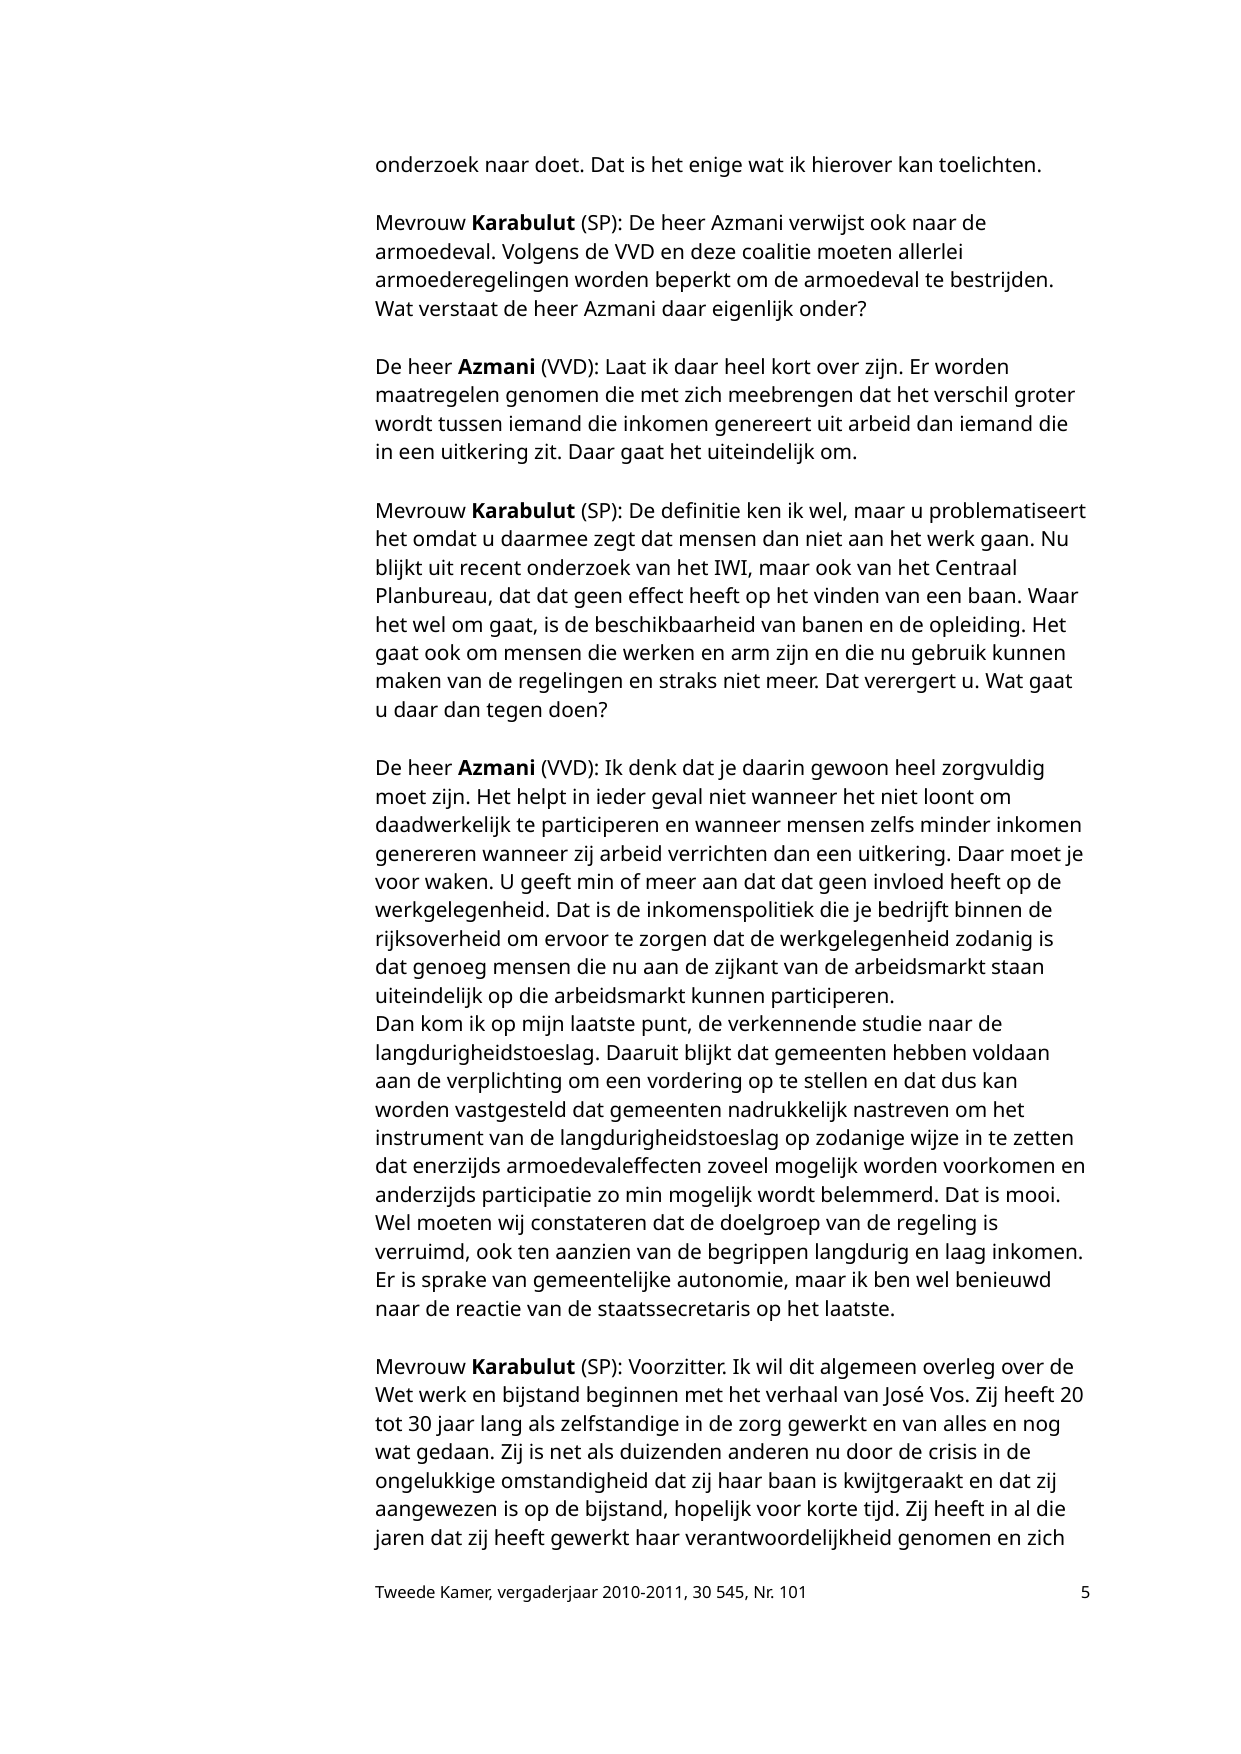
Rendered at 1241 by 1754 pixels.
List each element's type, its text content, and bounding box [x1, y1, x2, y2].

text De heer Azmani (VVD): Ik denk dat je daarin gewoon heel zorgvuldig moet zijn. Het helpt in ieder geval niet wanneer het niet loont om daadwerkelijk te participeren en wanneer mensen zelfs minder inkomen genereren wanneer zij arbeid verrichten dan een uitkering. Daar moet je voor waken. U geeft min of meer aan dat dat geen invloed heeft op de werkgelegenheid. Dat is de inkomenspolitiek die je bedrijft binnen de rijksoverheid om ervoor te zorgen dat de werkgelegenheid zodanig is dat genoeg mensen die nu aan de zijkant van de arbeidsmarkt staan uiteindelijk op die arbeidsmarkt kunnen participeren. [375, 753, 1090, 1009]
text Mevrouw Karabulut (SP): De heer Azmani verwijst ook naar de armoedeval. Volgens de VVD en deze coalitie moeten allerlei armoederegelingen worden beperkt om de armoedeval te bestrijden. Wat verstaat de heer Azmani daar eigenlijk onder? [375, 208, 1090, 322]
text Dan kom ik op mijn laatste punt, de verkennende studie naar de langdurigheidstoeslag. Daaruit blijkt dat gemeenten hebben voldaan aan de verplichting om een vordering op te stellen en dat dus kan worden vastgesteld dat gemeenten nadrukkelijk nastreven om het instrument van de langdurigheidstoeslag op zodanige wijze in te zetten dat enerzijds armoedevaleffecten zoveel mogelijk worden voorkomen en anderzijds participatie zo min mogelijk wordt belemmerd. Dat is mooi. Wel moeten wij constateren dat de doelgroep van de regeling is verruimd, ook ten aanzien van de begrippen langdurig en laag inkomen. Er is sprake van gemeentelijke autonomie, maar ik ben wel benieuwd naar de reactie van de staatssecretaris op het laatste. [375, 1009, 1090, 1322]
text Mevrouw Karabulut (SP): De definitie ken ik wel, maar u problematiseert het omdat u daarmee zegt dat mensen dan niet aan het werk gaan. Nu blijkt uit recent onderzoek van het IWI, maar ook van het Centraal Planbureau, dat dat geen effect heeft op het vinden van een baan. Waar het wel om gaat, is de beschikbaarheid van banen en de opleiding. Het gaat ook om mensen die werken en arm zijn en die nu gebruik kunnen maken van de regelingen en straks niet meer. Dat verergert u. Wat gaat u daar dan tegen doen? [375, 496, 1090, 723]
text Mevrouw Karabulut (SP): Voorzitter. Ik wil dit algemeen overleg over de Wet werk en bijstand beginnen met het verhaal van José Vos. Zij heeft 20 tot 30 jaar lang als zelfstandige in de zorg gewerkt en van alles en nog wat gedaan. Zij is net als duizenden anderen nu door de crisis in de ongelukkige omstandigheid dat zij haar baan is kwijtgeraakt en dat zij aangewezen is op de bijstand, hopelijk voor korte tijd. Zij heeft in al die jaren dat zij heeft gewerkt haar verantwoordelijkheid genomen en zich [375, 1352, 1090, 1551]
text onderzoek naar doet. Dat is het enige wat ik hierover kan toelichten. [375, 150, 1090, 178]
text De heer Azmani (VVD): Laat ik daar heel kort over zijn. Er worden maatregelen genomen die met zich meebrengen dat het verschil groter wordt tussen iemand die inkomen genereert uit arbeid dan iemand die in een uitkering zit. Daar gaat het uiteindelijk om. [375, 352, 1090, 466]
